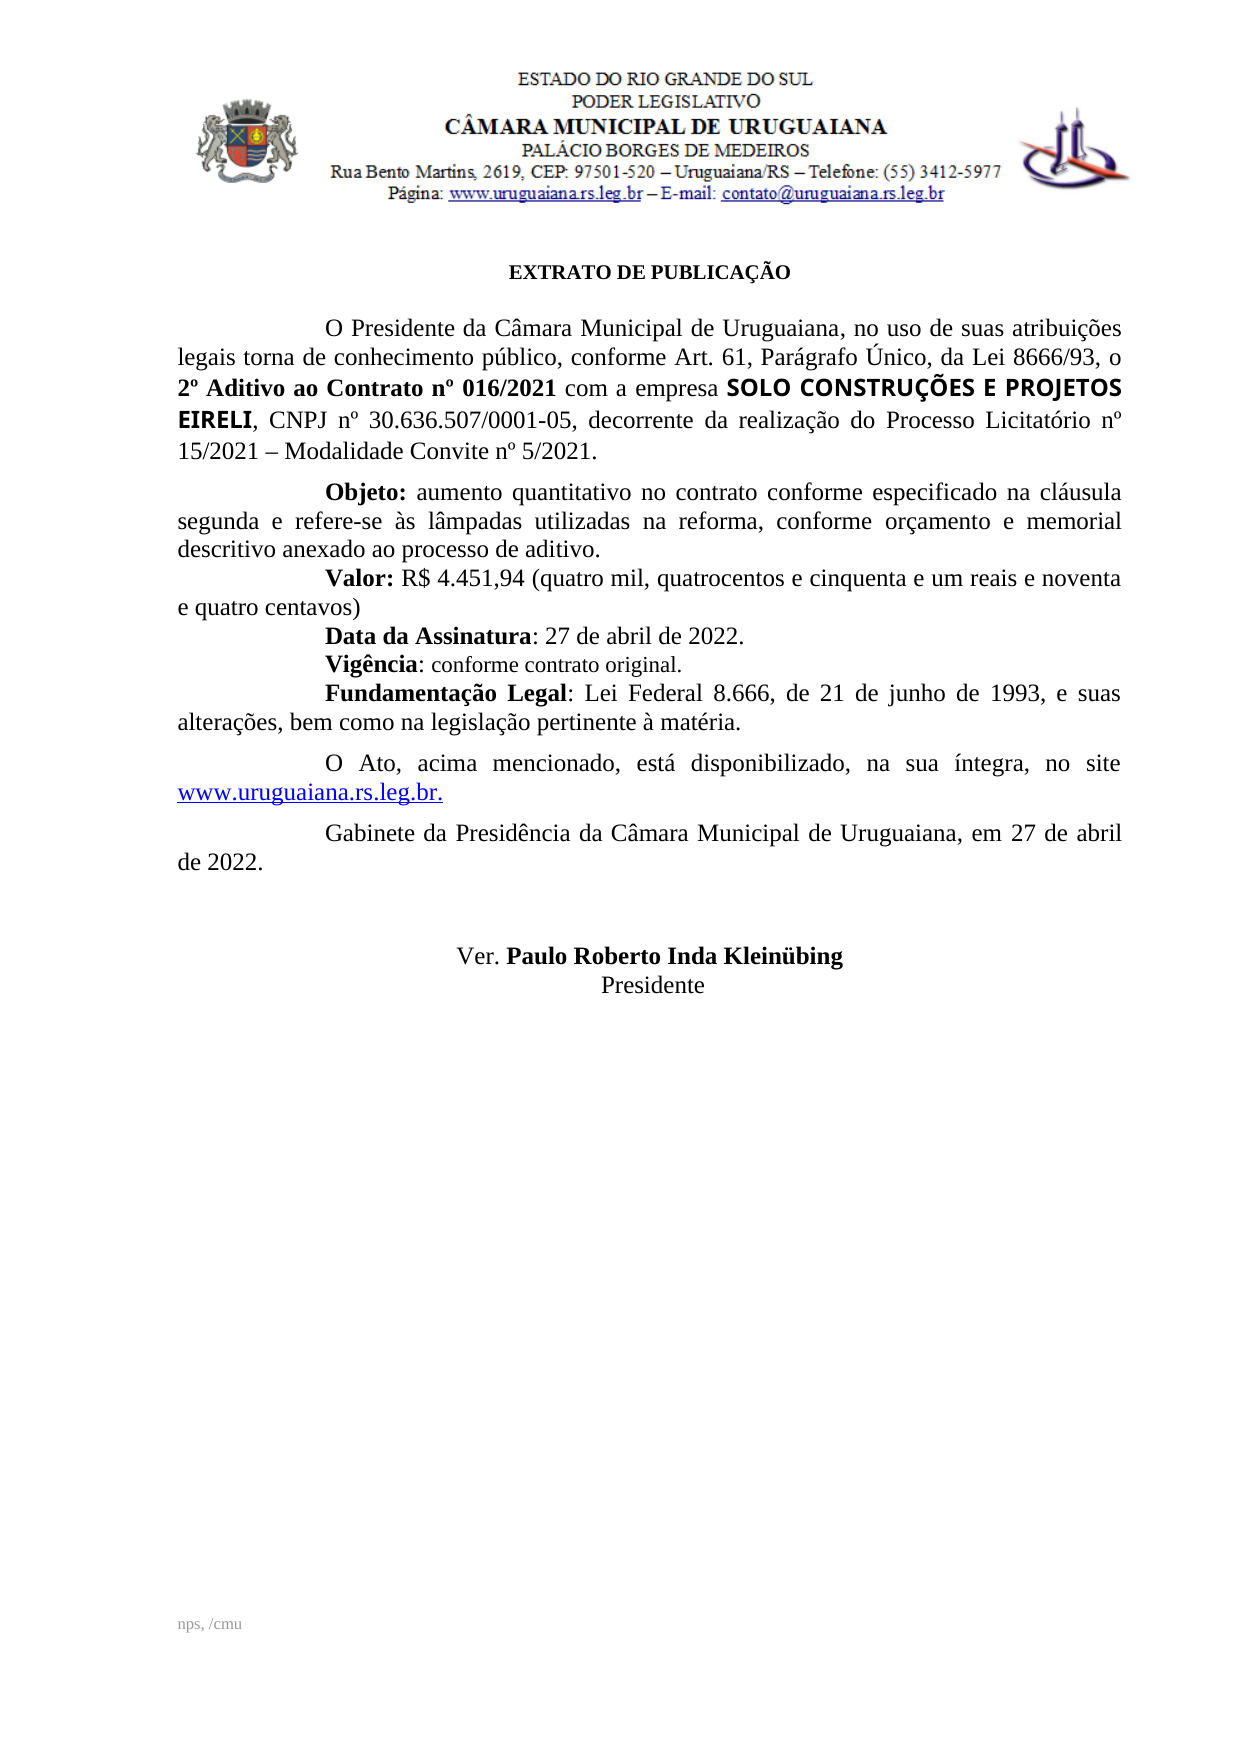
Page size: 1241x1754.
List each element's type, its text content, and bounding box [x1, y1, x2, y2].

subtitle EXTRATO DE PUBLICAÇÃO [177, 260, 1122, 284]
text Ver. Paulo Roberto Inda Kleinübing [177, 941, 1122, 970]
text Gabinete da Presidência da Câmara Municipal de Uruguaiana, em 27 de abril de 2022. [177, 818, 1122, 876]
text Objeto: aumento quantitativo no contrato conforme especificado na cláusula segunda e refere-se às lâmpadas utilizadas na reforma, conforme orçamento e memorial descritivo anexado ao processo de aditivo. [177, 477, 1122, 563]
text Vigência: conforme contrato original. [177, 649, 1122, 678]
text Fundamentação Legal: Lei Federal 8.666, de 21 de junho de 1993, e suas alterações, bem como na legislação pertinente à matéria. [177, 678, 1122, 736]
text Valor: R$ 4.451,94 (quatro mil, quatrocentos e cinquenta e um reais e noventa e quatro centavos) [177, 563, 1122, 621]
text O Presidente da Câmara Municipal de Uruguaiana, no uso de suas atribuições legais torna de conhecimento público, conforme Art. 61, Parágrafo Único, da Lei 8666/93, o 2º Aditivo ao Contrato nº 016/2021 com a empresa SOLO CONSTRUÇÕES E PROJETOS EIRELI, CNPJ nº 30.636.507/0001-05, decorrente da realização do Processo Licitatório nº 15/2021 – Modalidade Convite nº 5/2021. [177, 313, 1122, 464]
text O Ato, acima mencionado, está disponibilizado, na sua íntegra, no site www.uruguaiana.rs.leg.br. [177, 748, 1122, 806]
text Data da Assinatura: 27 de abril de 2022. [177, 621, 1122, 649]
text Presidente [177, 970, 1122, 999]
picture [177, 59, 1145, 223]
